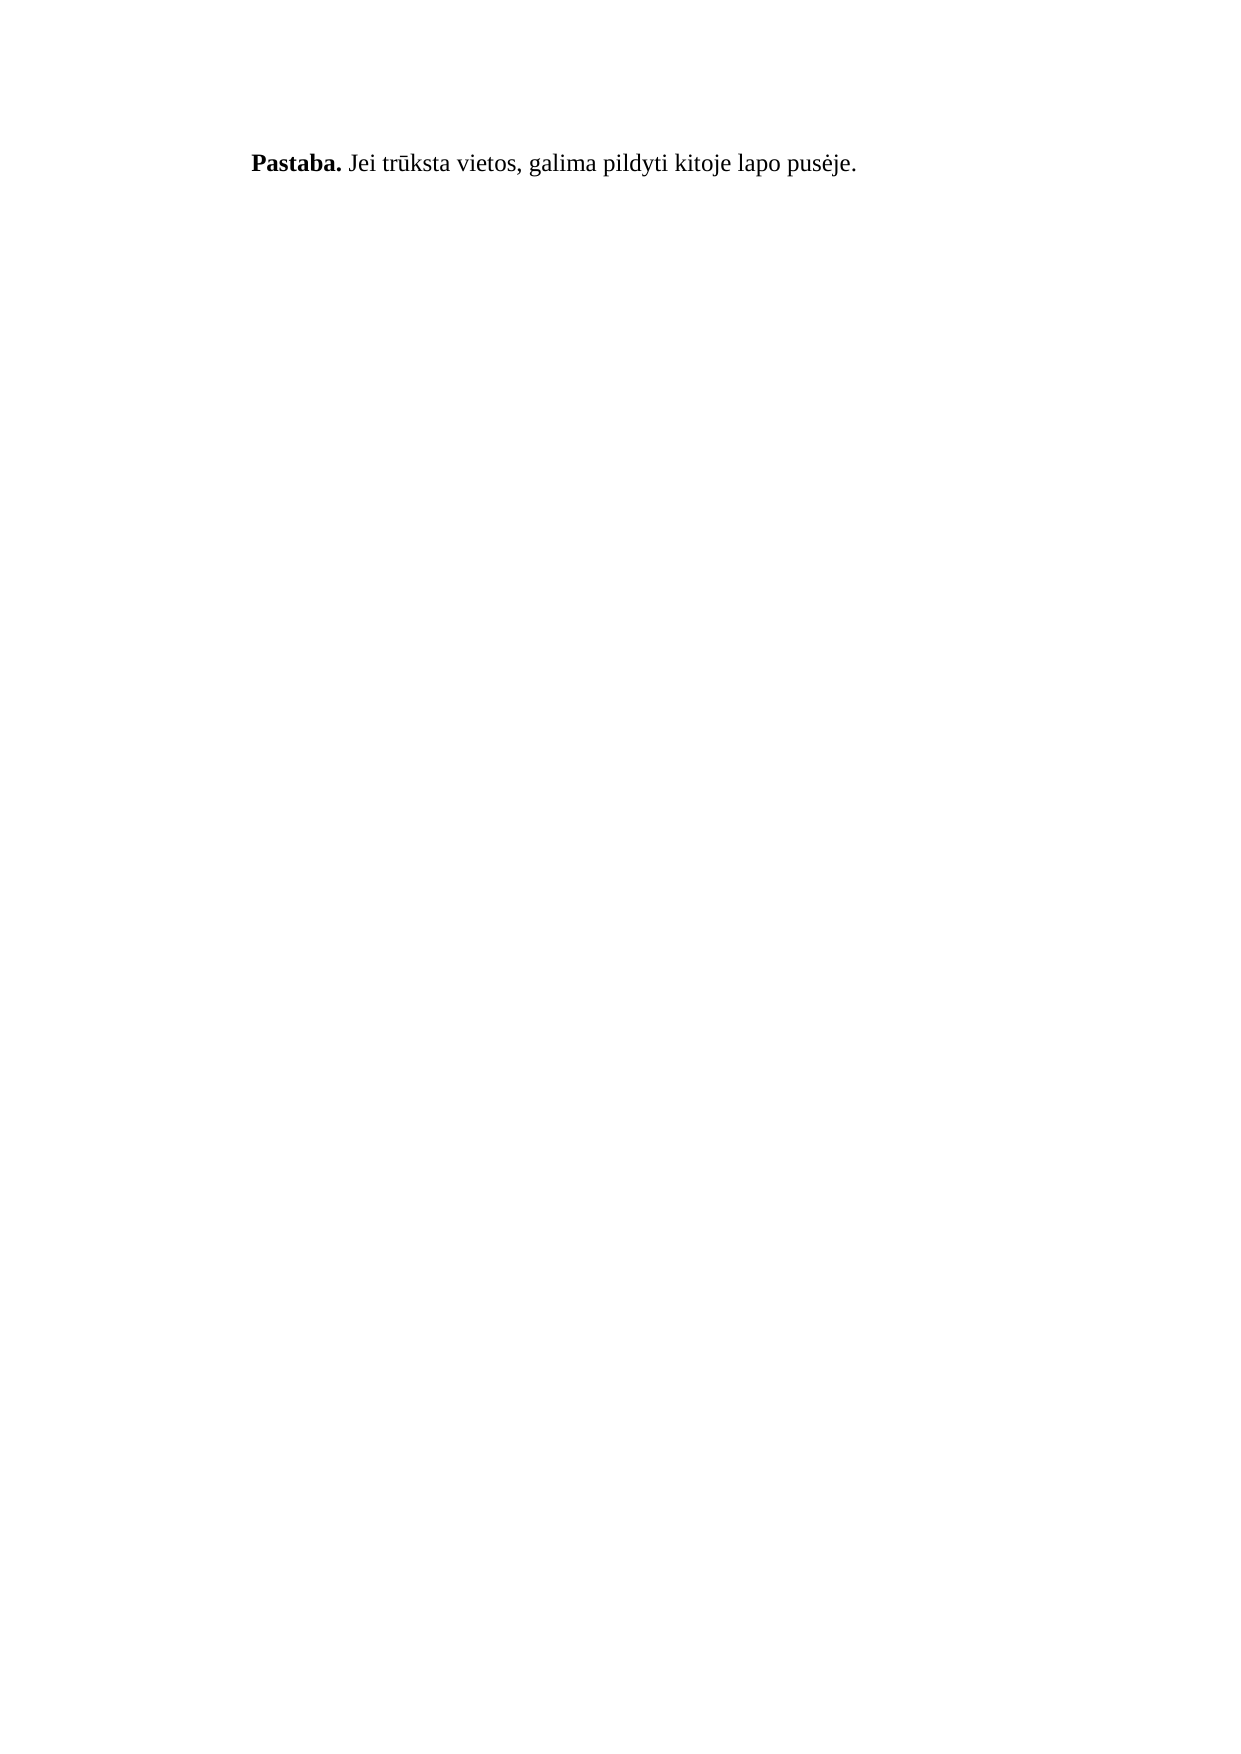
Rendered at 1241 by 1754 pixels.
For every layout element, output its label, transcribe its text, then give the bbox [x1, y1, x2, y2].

text Pastaba. Jei trūksta vietos, galima pildyti kitoje lapo pusėje. [177, 148, 1166, 176]
